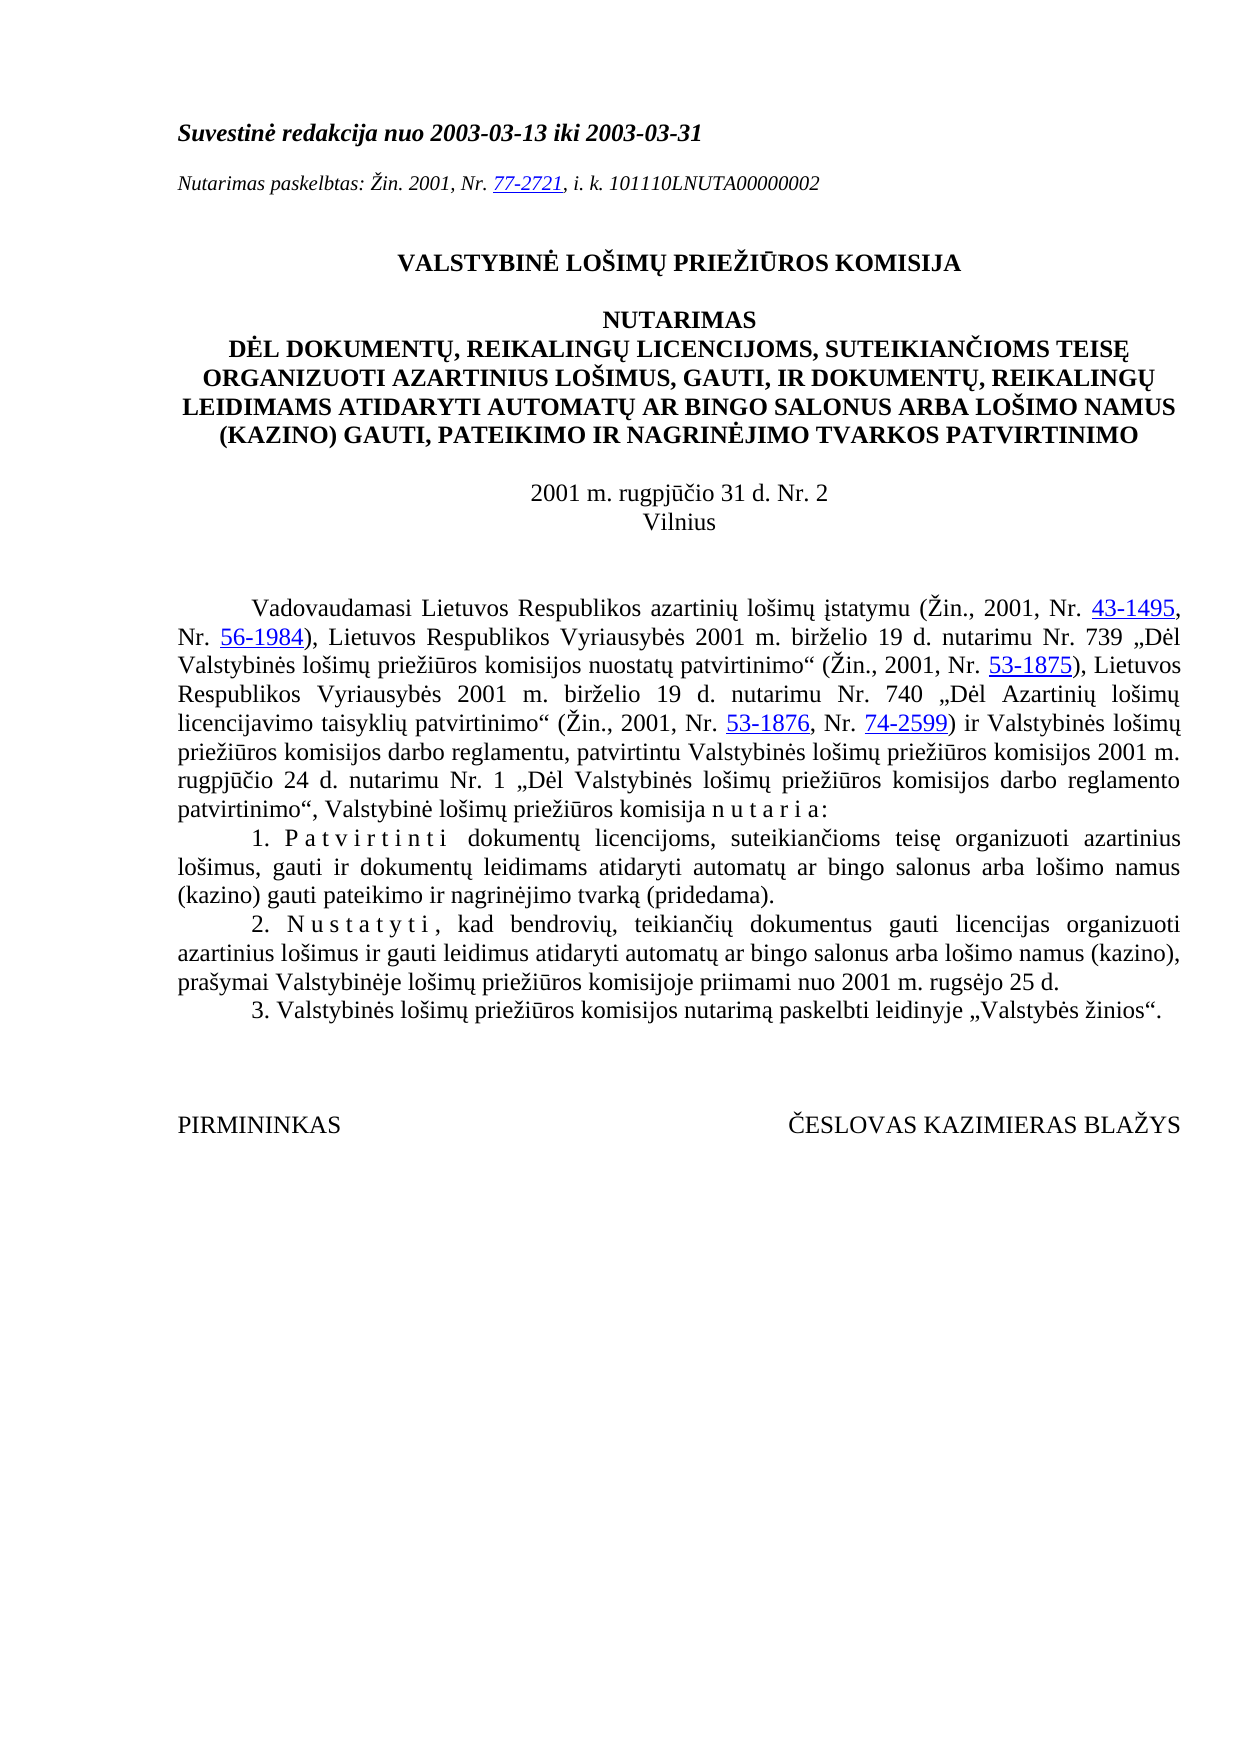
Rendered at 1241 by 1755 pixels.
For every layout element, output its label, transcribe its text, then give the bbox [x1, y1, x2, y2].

text Vilnius [177, 507, 1181, 535]
text Nutarimas paskelbtas: Žin. 2001, Nr. 77-2721, i. k. 101110LNUTA00000002 [177, 171, 1181, 195]
text Vadovaudamasi Lietuvos Respublikos azartinių lošimų įstatymu (Žin., 2001, Nr. 43-1495, Nr. 56-1984), Lietuvos Respublikos Vyriausybės 2001 m. birželio 19 d. nutarimu Nr. 739 „Dėl Valstybinės lošimų priežiūros komisijos nuostatų patvirtinimo“ (Žin., 2001, Nr. 53-1875), Lietuvos Respublikos Vyriausybės 2001 m. birželio 19 d. nutarimu Nr. 740 „Dėl Azartinių lošimų licencijavimo taisyklių patvirtinimo“ (Žin., 2001, Nr. 53-1876, Nr. 74-2599) ir Valstybinės lošimų priežiūros komisijos darbo reglamentu, patvirtintu Valstybinės lošimų priežiūros komisijos 2001 m. rugpjūčio 24 d. nutarimu Nr. 1 „Dėl Valstybinės lošimų priežiūros komisijos darbo reglamento patvirtinimo“, Valstybinė lošimų priežiūros komisija nutaria: [177, 593, 1181, 823]
text 2001 m. rugpjūčio 31 d. Nr. 2 [177, 478, 1181, 507]
text NUTARIMAS [177, 305, 1181, 334]
text 1. Patvirtinti dokumentų licencijoms, suteikiančioms teisę organizuoti azartinius lošimus, gauti ir dokumentų leidimams atidaryti automatų ar bingo salonus arba lošimo namus (kazino) gauti pateikimo ir nagrinėjimo tvarką (pridedama). [177, 823, 1181, 909]
text 3. Valstybinės lošimų priežiūros komisijos nutarimą paskelbti leidinyje „Valstybės žinios“. [177, 995, 1181, 1024]
text 2. Nustatyti, kad bendrovių, teikiančių dokumentus gauti licencijas organizuoti azartinius lošimus ir gauti leidimus atidaryti automatų ar bingo salonus arba lošimo namus (kazino), prašymai Valstybinėje lošimų priežiūros komisijoje priimami nuo 2001 m. rugsėjo 25 d. [177, 909, 1181, 995]
text VALSTYBINĖ LOŠIMŲ PRIEŽIŪROS KOMISIJA [177, 248, 1181, 277]
text DĖL DOKUMENTŲ, REIKALINGŲ LICENCIJOMS, SUTEIKIANČIOMS TEISĘ ORGANIZUOTI AZARTINIUS LOŠIMUS, GAUTI, IR DOKUMENTŲ, REIKALINGŲ LEIDIMAMS ATIDARYTI AUTOMATŲ AR BINGO SALONUS ARBA LOŠIMO NAMUS (KAZINO) GAUTI, PATEIKIMO IR NAGRINĖJIMO TVARKOS PATVIRTINIMO [177, 334, 1181, 449]
text Suvestinė redakcija nuo 2003-03-13 iki 2003-03-31 [177, 118, 1181, 147]
text pirmininkas Česlovas Kazimieras Blažys [177, 1110, 1181, 1139]
